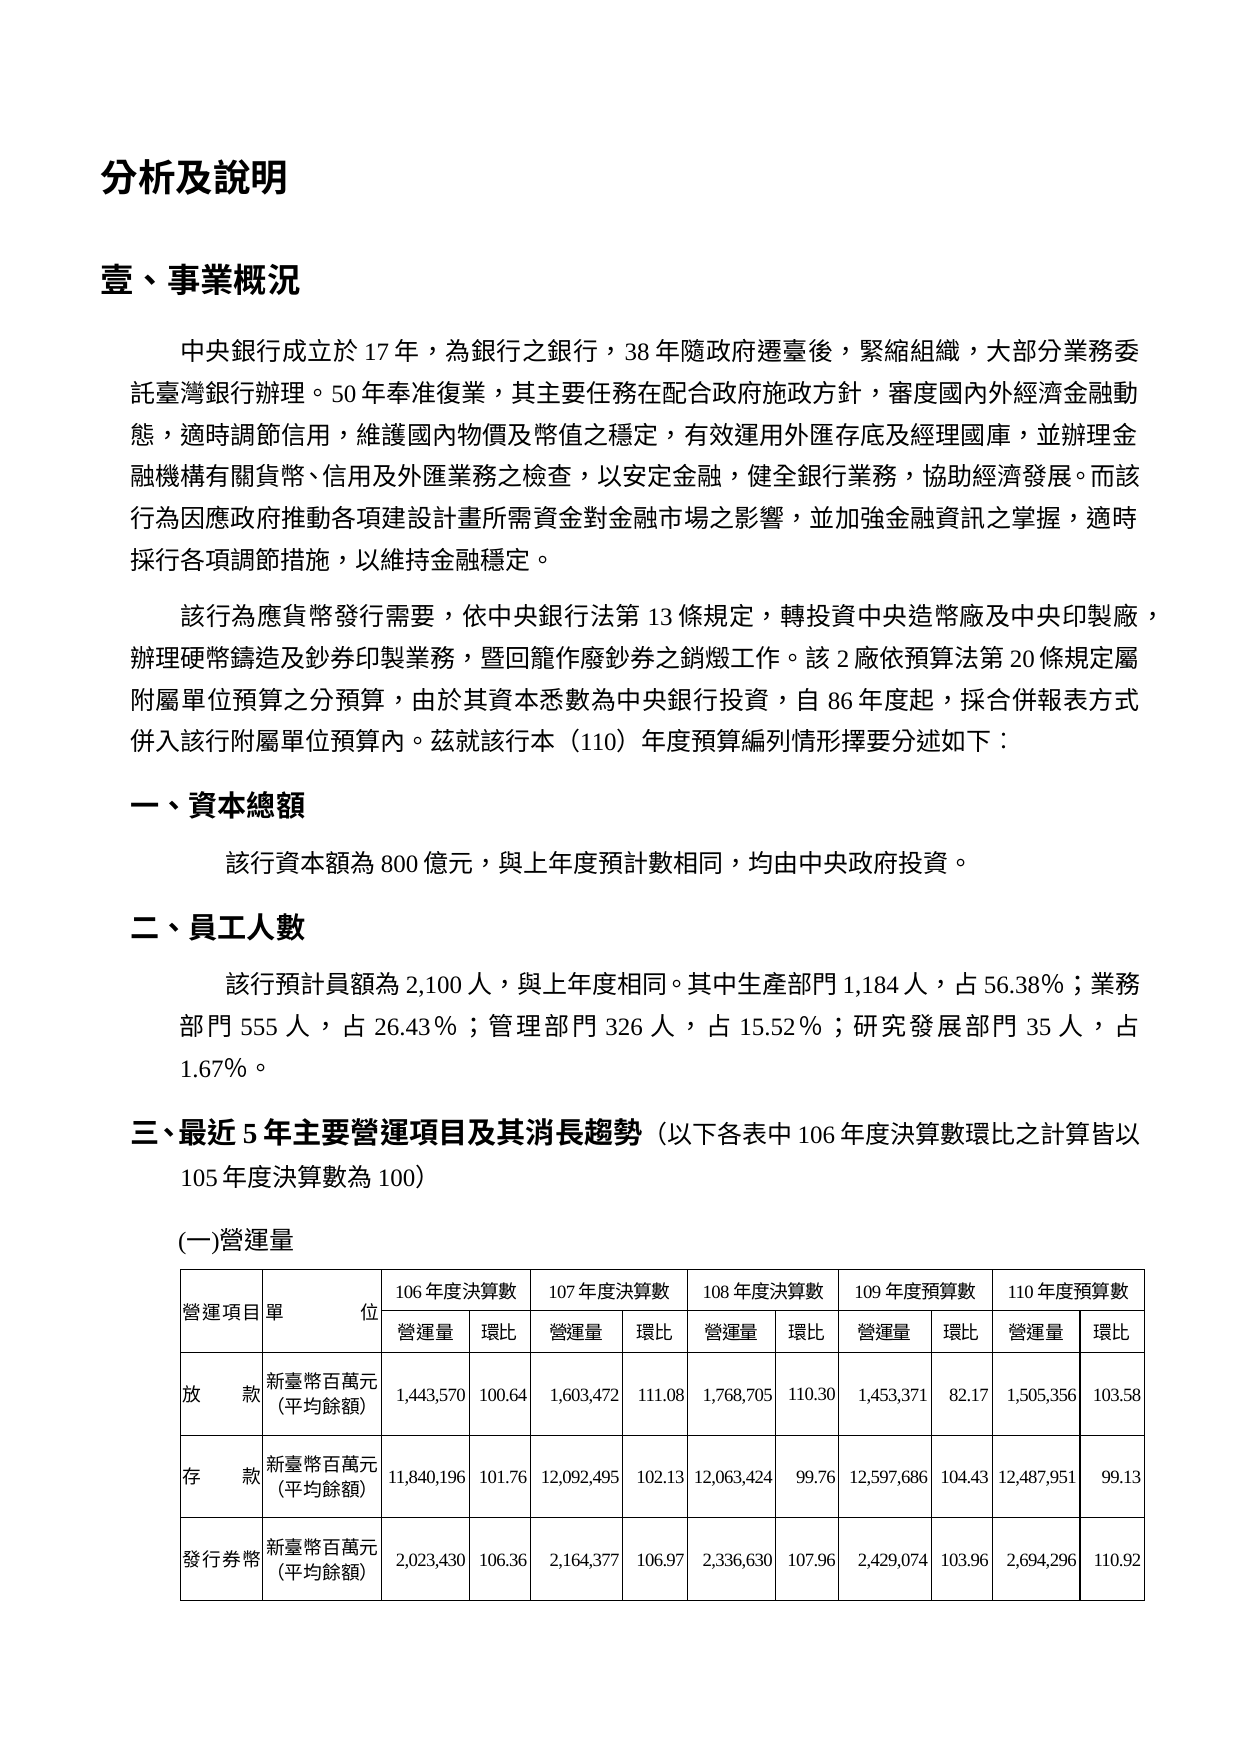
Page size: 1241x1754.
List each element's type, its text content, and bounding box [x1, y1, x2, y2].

table_cell 110.30 [776, 1353, 838, 1434]
table_header 107年度決算數 [531, 1270, 687, 1310]
table_cell 環比 [470, 1311, 530, 1352]
table_header 營運項目 [181, 1270, 262, 1352]
text (一)營運量 [178, 1211, 1140, 1257]
table_cell 1,443,570 [382, 1353, 469, 1434]
table_cell 新臺幣百萬元（平均餘額） [263, 1518, 381, 1600]
table_cell 2,694,296 [993, 1518, 1079, 1600]
table_cell 106.36 [470, 1518, 530, 1600]
table_cell 102.13 [623, 1436, 687, 1517]
table_cell 1,505,356 [993, 1353, 1079, 1434]
table_cell 1,603,472 [531, 1353, 622, 1434]
table_cell 營運量 [382, 1311, 469, 1352]
subtitle 二、員工人數 [130, 904, 1140, 947]
table_cell 1,453,371 [839, 1353, 931, 1434]
table_cell 2,336,630 [688, 1518, 775, 1600]
table_cell 2,429,074 [839, 1518, 931, 1600]
text 該行為應貨幣發行需要，依中央銀行法第13條規定，轉投資中央造幣廠及中央印製廠，辦理硬幣鑄造及鈔券印製業務，暨回籠作廢鈔券之銷燬工作。該2廠依預算法第20條規定屬附屬單位預算之分預算，由於其資本悉數為中央銀行投資，自86年度起，採合併報表方式併入該行附屬單位預算內。茲就該行本（110）年度預算編列情形擇要分述如下︰ [130, 591, 1140, 758]
table_cell 107.96 [776, 1518, 838, 1600]
table_cell 環比 [932, 1311, 992, 1352]
table_cell 2,023,430 [382, 1518, 469, 1600]
table_cell 99.76 [776, 1436, 838, 1517]
text 該行資本額為800億元，與上年度預計數相同，均由中央政府投資。 [179, 838, 1140, 879]
table_header 單位 [263, 1270, 381, 1352]
table_cell 101.76 [470, 1436, 530, 1517]
table_cell 110.92 [1081, 1518, 1144, 1600]
table_cell 環比 [776, 1311, 838, 1352]
table_cell 營運量 [839, 1311, 931, 1352]
subtitle 壹、事業概況 [100, 254, 1140, 302]
table_cell 99.13 [1081, 1436, 1144, 1517]
table_header 108年度決算數 [688, 1270, 838, 1310]
table_cell 1,768,705 [688, 1353, 775, 1434]
text 中央銀行成立於17年，為銀行之銀行，38年隨政府遷臺後，緊縮組織，大部分業務委託臺灣銀行辦理。50年奉准復業，其主要任務在配合政府施政方針，審度國內外經濟金融動態，適時調節信用，維護國內物價及幣值之穩定，有效運用外匯存底及經理國庫，並辦理金融機構有關貨幣、信用及外匯業務之檢查，以安定金融，健全銀行業務，協助經濟發展。而該行為因應政府推動各項建設計畫所需資金對金融市場之影響，並加強金融資訊之掌握，適時採行各項調節措施，以維持金融穩定。 [130, 326, 1140, 576]
subtitle 分析及說明 [100, 148, 1140, 202]
table_cell 放 款 [181, 1353, 262, 1434]
subtitle 三、最近5年主要營運項目及其消長趨勢（以下各表中106年度決算數環比之計算皆以105年度決算數為100） [130, 1109, 1140, 1193]
table_cell 12,063,424 [688, 1436, 775, 1517]
table_header 106年度決算數 [382, 1270, 530, 1310]
table_header 110年度預算數 [993, 1270, 1144, 1310]
table_cell 12,092,495 [531, 1436, 622, 1517]
table_cell 103.58 [1081, 1353, 1144, 1434]
table_cell 存 款 [181, 1436, 262, 1517]
table_cell 新臺幣百萬元（平均餘額） [263, 1353, 381, 1434]
table_cell 2,164,377 [531, 1518, 622, 1600]
text 該行預計員額為2,100人，與上年度相同。其中生產部門1,184人，占56.38％；業務部門555人，占26.43％；管理部門326人，占15.52％；研究發展部門35人，占1.67％。 [179, 959, 1140, 1084]
table_cell 111.08 [623, 1353, 687, 1434]
table_cell 106.97 [623, 1518, 687, 1600]
table_cell 環比 [623, 1311, 687, 1352]
table_cell 營運量 [688, 1311, 775, 1352]
table_cell 12,597,686 [839, 1436, 931, 1517]
table_cell 82.17 [932, 1353, 992, 1434]
table_cell 營運量 [531, 1311, 622, 1352]
table_header 109年度預算數 [839, 1270, 992, 1310]
table_cell 100.64 [470, 1353, 530, 1434]
table_cell 營運量 [993, 1311, 1079, 1352]
table_cell 103.96 [932, 1518, 992, 1600]
table_cell 11,840,196 [382, 1436, 469, 1517]
table_cell 新臺幣百萬元（平均餘額） [263, 1436, 381, 1517]
subtitle 一、資本總額 [130, 783, 1140, 825]
table_cell 發行券幣 [181, 1518, 262, 1600]
table_cell 104.43 [932, 1436, 992, 1517]
table_cell 環比 [1081, 1311, 1144, 1352]
table_cell 12,487,951 [993, 1436, 1079, 1517]
